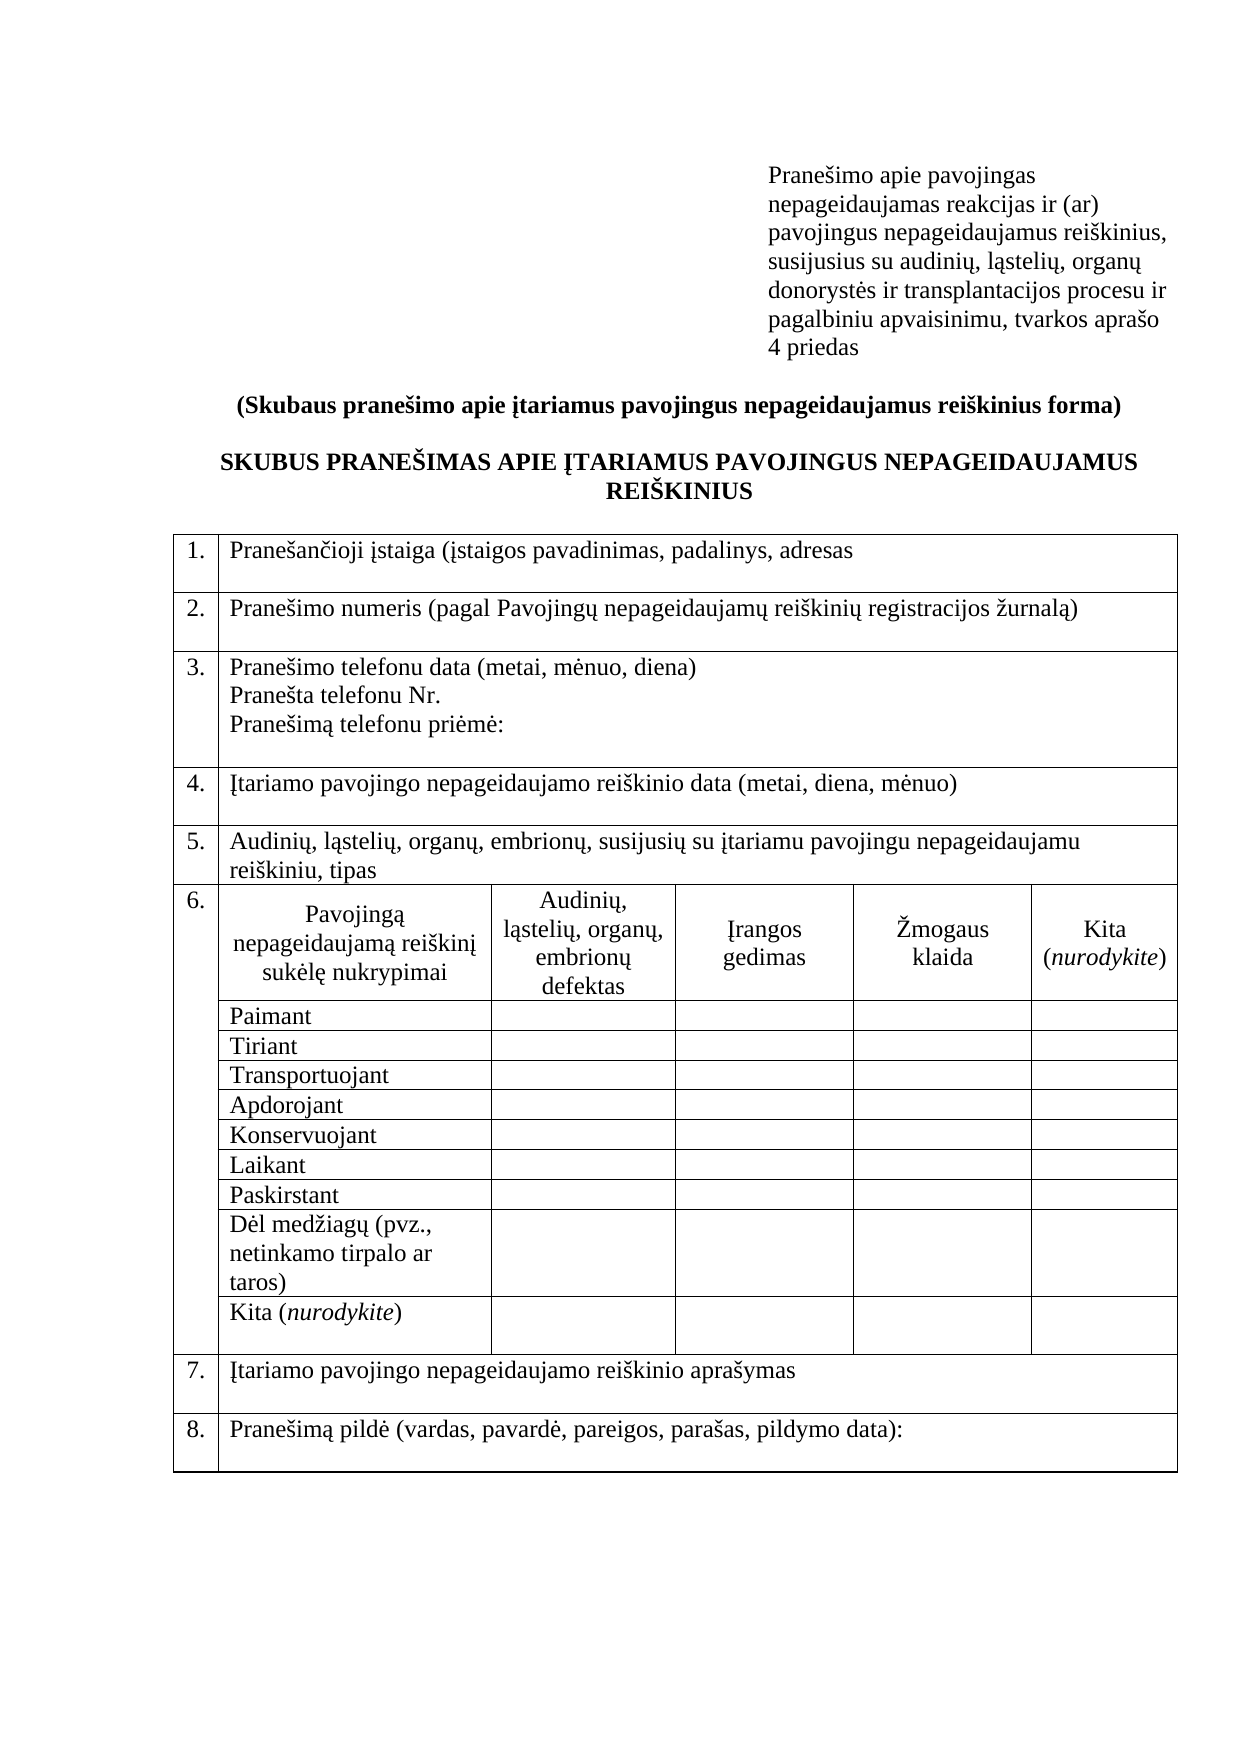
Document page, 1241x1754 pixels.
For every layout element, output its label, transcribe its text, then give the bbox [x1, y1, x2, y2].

table_cell 8. [174, 1414, 218, 1471]
table_cell [676, 1031, 853, 1059]
table_cell Kita (nurodykite) [1032, 885, 1177, 1000]
table_cell [492, 1061, 675, 1089]
table_cell Laikant [219, 1150, 491, 1179]
table_cell [854, 1297, 1031, 1354]
table_cell [854, 1090, 1031, 1119]
table_cell [854, 1180, 1031, 1208]
table_cell [854, 1150, 1031, 1179]
table_cell Dėl medžiagų (pvz., netinkamo tirpalo ar taros) [219, 1210, 491, 1296]
table_header 1. [174, 535, 218, 592]
table_cell [492, 1297, 675, 1354]
table_cell Transportuojant [219, 1061, 491, 1089]
table_cell [676, 1061, 853, 1089]
table_cell [492, 1180, 675, 1208]
table_cell Pranešimo numeris (pagal Pavojingų nepageidaujamų reiškinių registracijos žurnalą) [219, 593, 1177, 651]
table_cell [1032, 1061, 1177, 1089]
table_cell [492, 1031, 675, 1059]
table_cell [676, 1120, 853, 1149]
table_cell Tiriant [219, 1031, 491, 1059]
table_cell Paskirstant [219, 1180, 491, 1208]
table_cell Žmogaus klaida [854, 885, 1031, 1000]
table_cell [492, 1001, 675, 1030]
table_cell 3. [174, 652, 218, 767]
table_cell Pranešimo telefonu data (metai, mėnuo, diena) Pranešta telefonu Nr. Pranešimą telefonu priėmė: [219, 652, 1177, 767]
table_cell [1032, 1297, 1177, 1354]
table_cell [676, 1001, 853, 1030]
text (Skubaus pranešimo apie įtariamus pavojingus nepageidaujamus reiškinius forma) [177, 390, 1181, 419]
table_cell Pranešimą pildė (vardas, pavardė, pareigos, parašas, pildymo data): [219, 1414, 1177, 1471]
table_cell [1032, 1210, 1177, 1296]
table_cell [1032, 1180, 1177, 1208]
table_cell Kita (nurodykite) [219, 1297, 491, 1354]
table_cell Audinių, ląstelių, organų, embrionų, susijusių su įtariamu pavojingu nepageidaujamu reiškiniu, tipas [219, 826, 1177, 884]
table_cell Įtariamo pavojingo nepageidaujamo reiškinio data (metai, diena, mėnuo) [219, 768, 1177, 825]
text SKUBUS PRANEŠIMAS APIE ĮTARIAMUS PAVOJINGUS NEPAGEIDAUJAMUS REIŠKINIUS [177, 447, 1181, 505]
table_cell [676, 1297, 853, 1354]
table_cell Apdorojant [219, 1090, 491, 1119]
table_cell [854, 1031, 1031, 1059]
table_cell [854, 1210, 1031, 1296]
table_cell [854, 1120, 1031, 1149]
table_cell 6. [174, 885, 218, 1354]
table_cell 7. [174, 1355, 218, 1413]
table_cell [492, 1150, 675, 1179]
table_cell Paimant [219, 1001, 491, 1030]
table_cell [676, 1150, 853, 1179]
table_cell Audinių, ląstelių, organų, embrionų defektas [492, 885, 675, 1000]
table_cell [492, 1120, 675, 1149]
table_cell [676, 1210, 853, 1296]
table_cell [1032, 1090, 1177, 1119]
table_cell Įrangos gedimas [676, 885, 853, 1000]
table_cell Pavojingą nepageidaujamą reiškinį sukėlę nukrypimai [219, 885, 491, 1000]
table_cell [1032, 1150, 1177, 1179]
table_cell [1032, 1001, 1177, 1030]
table_cell Įtariamo pavojingo nepageidaujamo reiškinio aprašymas [219, 1355, 1177, 1413]
table_cell [676, 1180, 853, 1208]
table_cell [492, 1090, 675, 1119]
text Pranešimo apie pavojingas nepageidaujamas reakcijas ir (ar) pavojingus nepageidaujamus reiškinius, susijusius su audinių, ląstelių, organų donorystės ir transplantacijos procesu ir pagalbiniu apvaisinimu, tvarkos aprašo [768, 160, 1181, 332]
table_cell [1032, 1031, 1177, 1059]
table_cell [492, 1210, 675, 1296]
table_cell 5. [174, 826, 218, 884]
table_cell [1032, 1120, 1177, 1149]
table_cell 4. [174, 768, 218, 825]
table_header Pranešančioji įstaiga (įstaigos pavadinimas, padalinys, adresas [219, 535, 1177, 592]
table_cell [854, 1061, 1031, 1089]
table_cell Konservuojant [219, 1120, 491, 1149]
table_cell 2. [174, 593, 218, 651]
table_cell [854, 1001, 1031, 1030]
table_cell [676, 1090, 853, 1119]
text 4 priedas [768, 332, 1181, 361]
